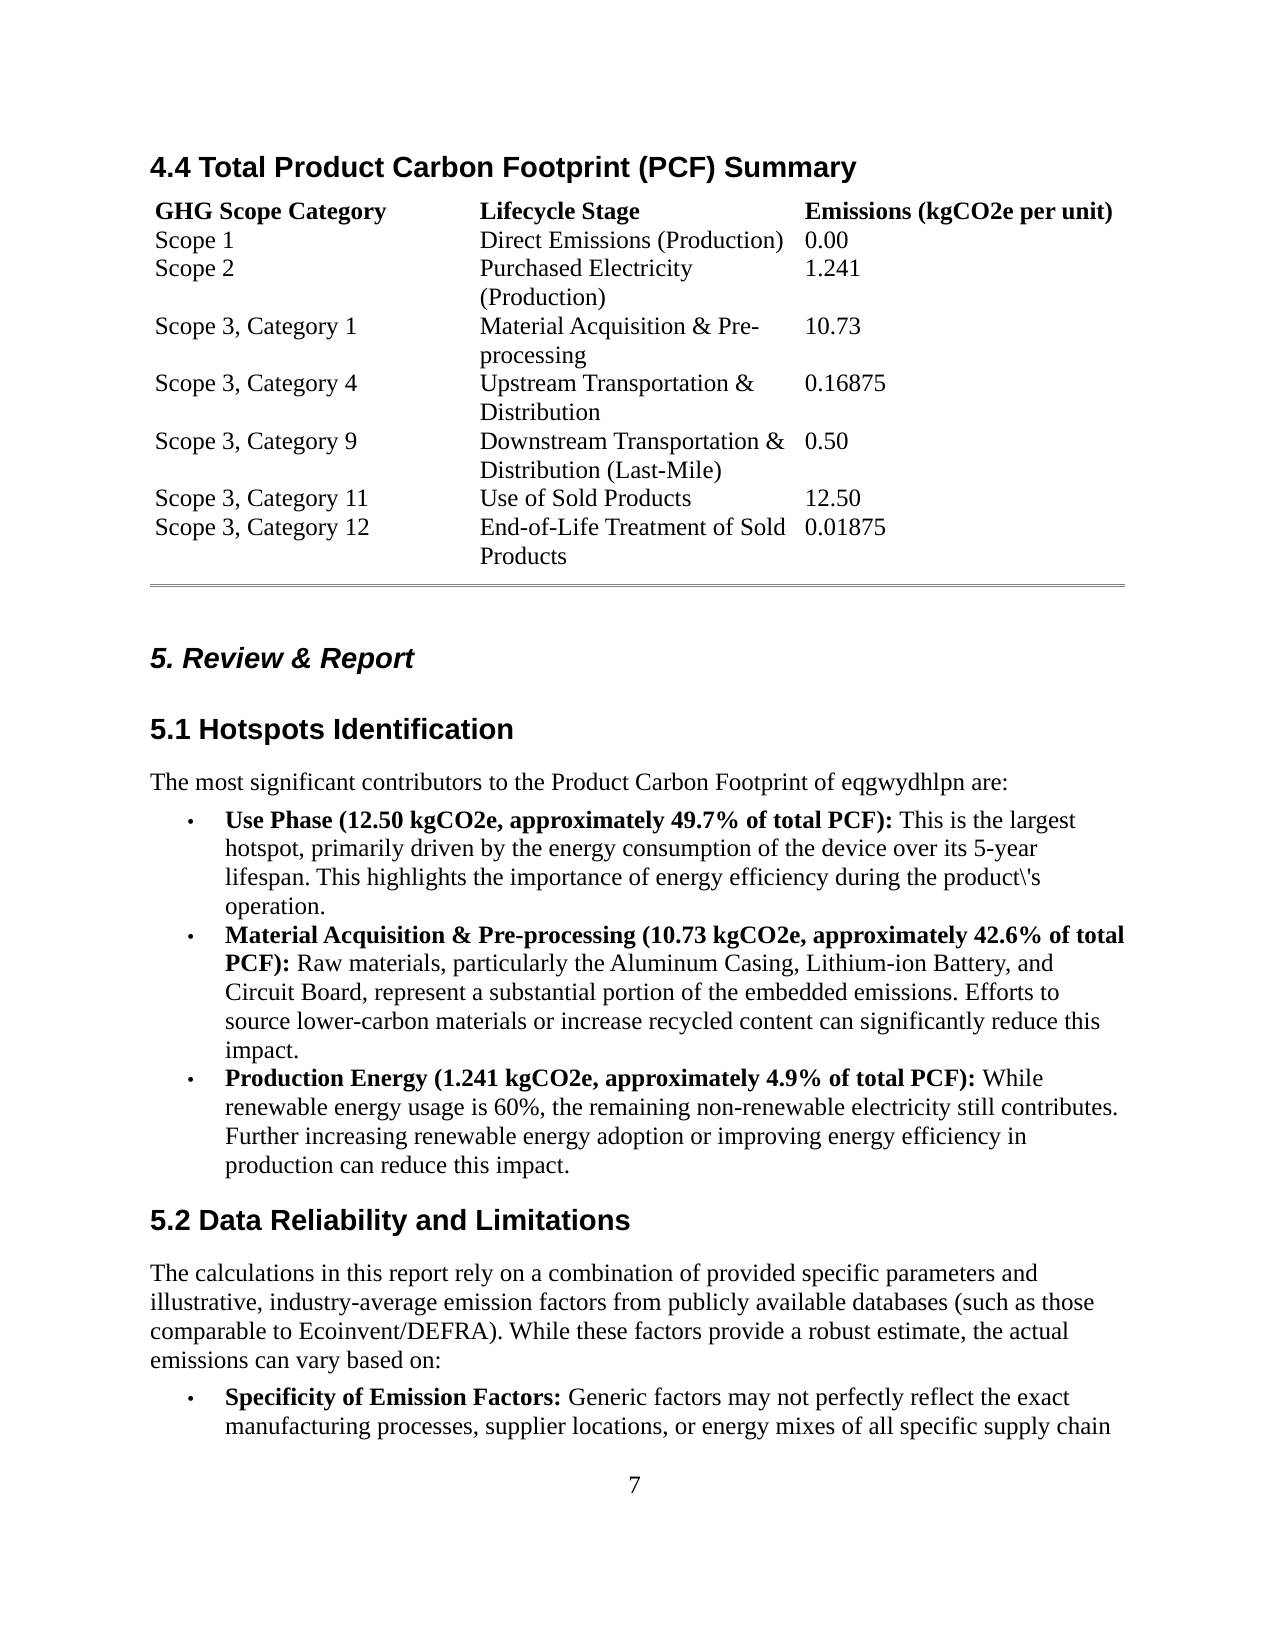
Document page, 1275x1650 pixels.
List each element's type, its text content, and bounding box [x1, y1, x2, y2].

table_cell 1.241 [800, 254, 1125, 311]
table_header GHG Scope Category [150, 196, 475, 225]
table_cell Purchased Electricity (Production) [475, 254, 800, 311]
table_cell 12.50 [800, 484, 1125, 512]
table_cell 0.01875 [800, 512, 1125, 570]
table_cell End-of-Life Treatment of Sold Products [475, 512, 800, 570]
table_cell Scope 3, Category 4 [150, 369, 475, 426]
table_cell 0.50 [800, 426, 1125, 483]
table_cell Scope 3, Category 11 [150, 484, 475, 512]
text The calculations in this report rely on a combination of provided specific parameters and illustrative, industry-average emission factors from publicly available databases (such as those comparable to Ecoinvent/DEFRA). While these factors provide a robust estimate, the actual emissions can vary based on: [150, 1258, 1125, 1373]
table_cell Use of Sold Products [475, 484, 800, 512]
list Production Energy (1.241 kgCO2e, approximately 4.9% of total PCF): While renewable energy usage is 60%, the remaining non-renewable electricity still contributes. Further increasing renewable energy adoption or improving energy efficiency in production can reduce this impact. [187, 1063, 1125, 1178]
table_cell Downstream Transportation & Distribution (Last-Mile) [475, 426, 800, 483]
table_cell Scope 3, Category 12 [150, 512, 475, 570]
subtitle 5. Review & Report [150, 641, 1125, 674]
table_cell Scope 2 [150, 254, 475, 311]
table_cell Direct Emissions (Production) [475, 225, 800, 253]
text The most significant contributors to the Product Carbon Footprint of eqgwydhlpn are: [150, 767, 1125, 796]
table_cell Scope 3, Category 9 [150, 426, 475, 483]
subtitle 4.4 Total Product Carbon Footprint (PCF) Summary [150, 150, 1125, 183]
table_cell Scope 1 [150, 225, 475, 253]
list Use Phase (12.50 kgCO2e, approximately 49.7% of total PCF): This is the largest hotspot, primarily driven by the energy consumption of the device over its 5-year lifespan. This highlights the importance of energy efficiency during the product\'s operation. [187, 805, 1125, 920]
list Material Acquisition & Pre-processing (10.73 kgCO2e, approximately 42.6% of total PCF): Raw materials, particularly the Aluminum Casing, Lithium-ion Battery, and Circuit Board, represent a substantial portion of the embedded emissions. Efforts to source lower-carbon materials or increase recycled content can significantly reduce this impact. [187, 920, 1125, 1063]
table_header Emissions (kgCO2e per unit) [800, 196, 1125, 225]
table_cell Scope 3, Category 1 [150, 311, 475, 368]
list Specificity of Emission Factors: Generic factors may not perfectly reflect the exact manufacturing processes, supplier locations, or energy mixes of all specific supply chain [187, 1382, 1125, 1440]
table_header Lifecycle Stage [475, 196, 800, 225]
table_cell 0.16875 [800, 369, 1125, 426]
table_cell Upstream Transportation & Distribution [475, 369, 800, 426]
table_cell Material Acquisition & Pre-processing [475, 311, 800, 368]
table_cell 0.00 [800, 225, 1125, 253]
subtitle 5.1 Hotspots Identification [150, 712, 1125, 746]
table_cell 10.73 [800, 311, 1125, 368]
subtitle 5.2 Data Reliability and Limitations [150, 1203, 1125, 1237]
